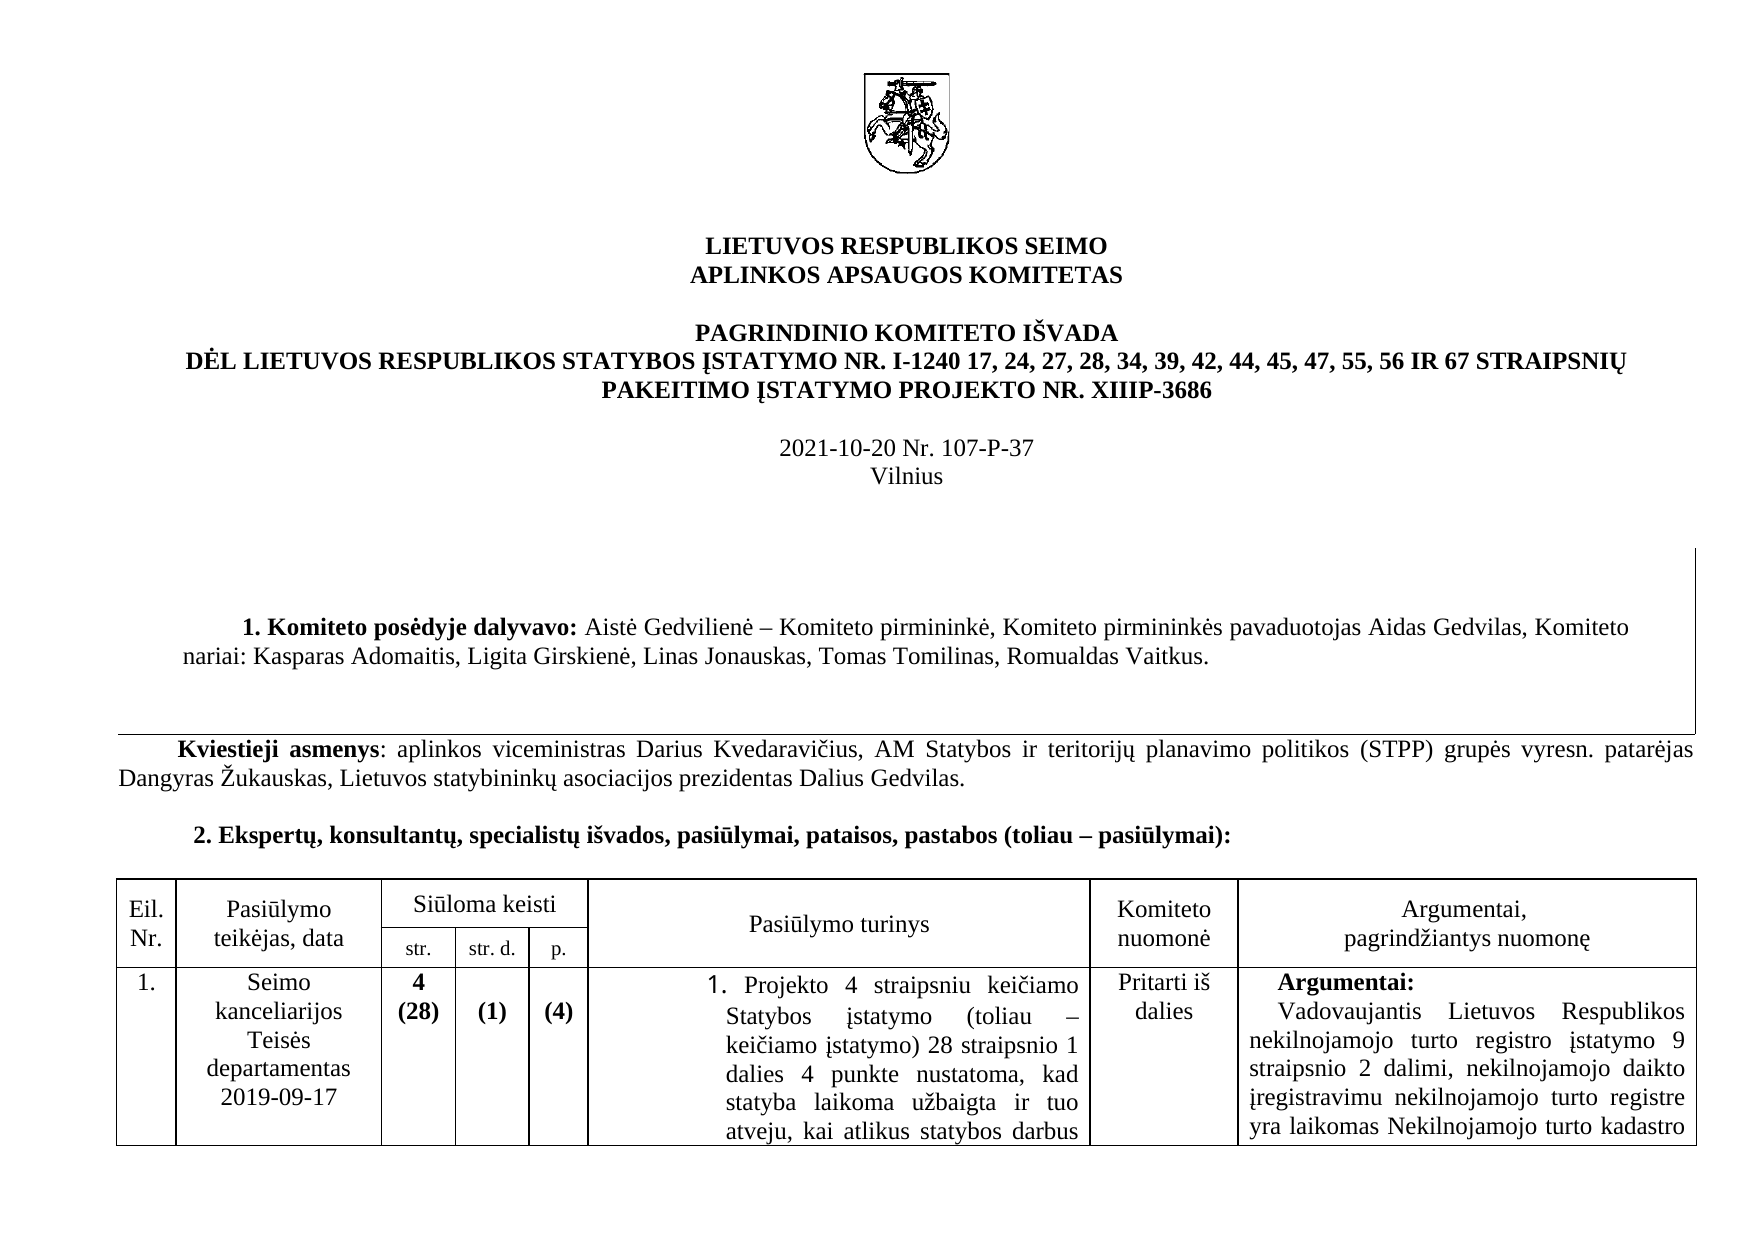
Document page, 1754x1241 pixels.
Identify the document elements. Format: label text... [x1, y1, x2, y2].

text 2. Ekspertų, konsultantų, specialistų išvados, pasiūlymai, pataisos, pastabos (toliau – pasiūlymai): [118, 821, 1695, 849]
text Vilnius [118, 461, 1695, 490]
text DĖL LIETUVOS RESPUBLIKOS STATYBOS ĮSTATYMO NR. I-1240 17, 24, 27, 28, 34, 39, 42, 44, 45, 47, 55, 56 IR 67 STRAIPSNIŲ PAKEITIMO ĮSTATYMO PROJEKTO Nr. XIIIP-3686 [118, 346, 1695, 404]
table_header Siūloma keisti [382, 880, 587, 927]
table_header Pasiūlymo teikėjas, data [177, 880, 381, 967]
table_cell (1) [456, 968, 528, 1145]
table_header Pasiūlymo turinys [589, 880, 1089, 967]
table_cell 1. [117, 968, 175, 1145]
text Kviestieji asmenys: aplinkos viceministras Darius Kvedaravičius, AM Statybos ir teritorijų planavimo politikos (STPP) grupės vyresn. patarėjas Dangyras Žukauskas, Lietuvos statybininkų asociacijos prezidentas Dalius Gedvilas. [118, 734, 1695, 792]
table_cell str. d. [456, 928, 528, 967]
text Aplinkos apsaugos komitetas [118, 260, 1695, 289]
table_cell str. [382, 928, 455, 967]
text Pagrindinio komiteto IŠVADA [118, 318, 1695, 346]
table_header Komiteto nuomonė [1091, 880, 1237, 967]
table_cell 4 (28) [382, 968, 455, 1145]
table_cell Projekto 4 straipsniu keičiamo Statybos įstatymo (toliau – keičiamo įstatymo) 28 straipsnio 1 dalies 4 punkte nustatoma, kad statyba laikoma užbaigta ir tuo atveju, kai atlikus statybos darbus [589, 968, 1089, 1145]
table_header Argumentai, pagrindžiantys nuomonę [1239, 880, 1696, 967]
table_header Eil. Nr. [117, 880, 175, 967]
text LIETUVOS RESPUBLIKOS SEIMO [118, 231, 1695, 260]
text 2021-10-20 Nr. 107-P-37 [118, 433, 1695, 461]
table_cell Argumentai: Vadovaujantis Lietuvos Respublikos nekilnojamojo turto registro įstatymo 9 straipsnio 2 dalimi, nekilnojamojo daikto įregistravimu nekilnojamojo turto registre yra laikomas Nekilnojamojo turto kadastro [1239, 968, 1696, 1145]
text 1. Komiteto posėdyje dalyvavo: Aistė Gedvilienė – Komiteto pirmininkė, Komiteto pirmininkės pavaduotojas Aidas Gedvilas, Komiteto nariai: Kasparas Adomaitis, Ligita Girskienė, Linas Jonauskas, Tomas Tomilinas, Romualdas Vaitkus. [118, 548, 1695, 734]
table_cell (4) [530, 968, 587, 1145]
table_cell Pritarti iš dalies [1091, 968, 1237, 1145]
table_cell Seimo kanceliarijos Teisės departamentas 2019-09-17 [177, 968, 381, 1145]
table_cell p. [530, 928, 587, 967]
